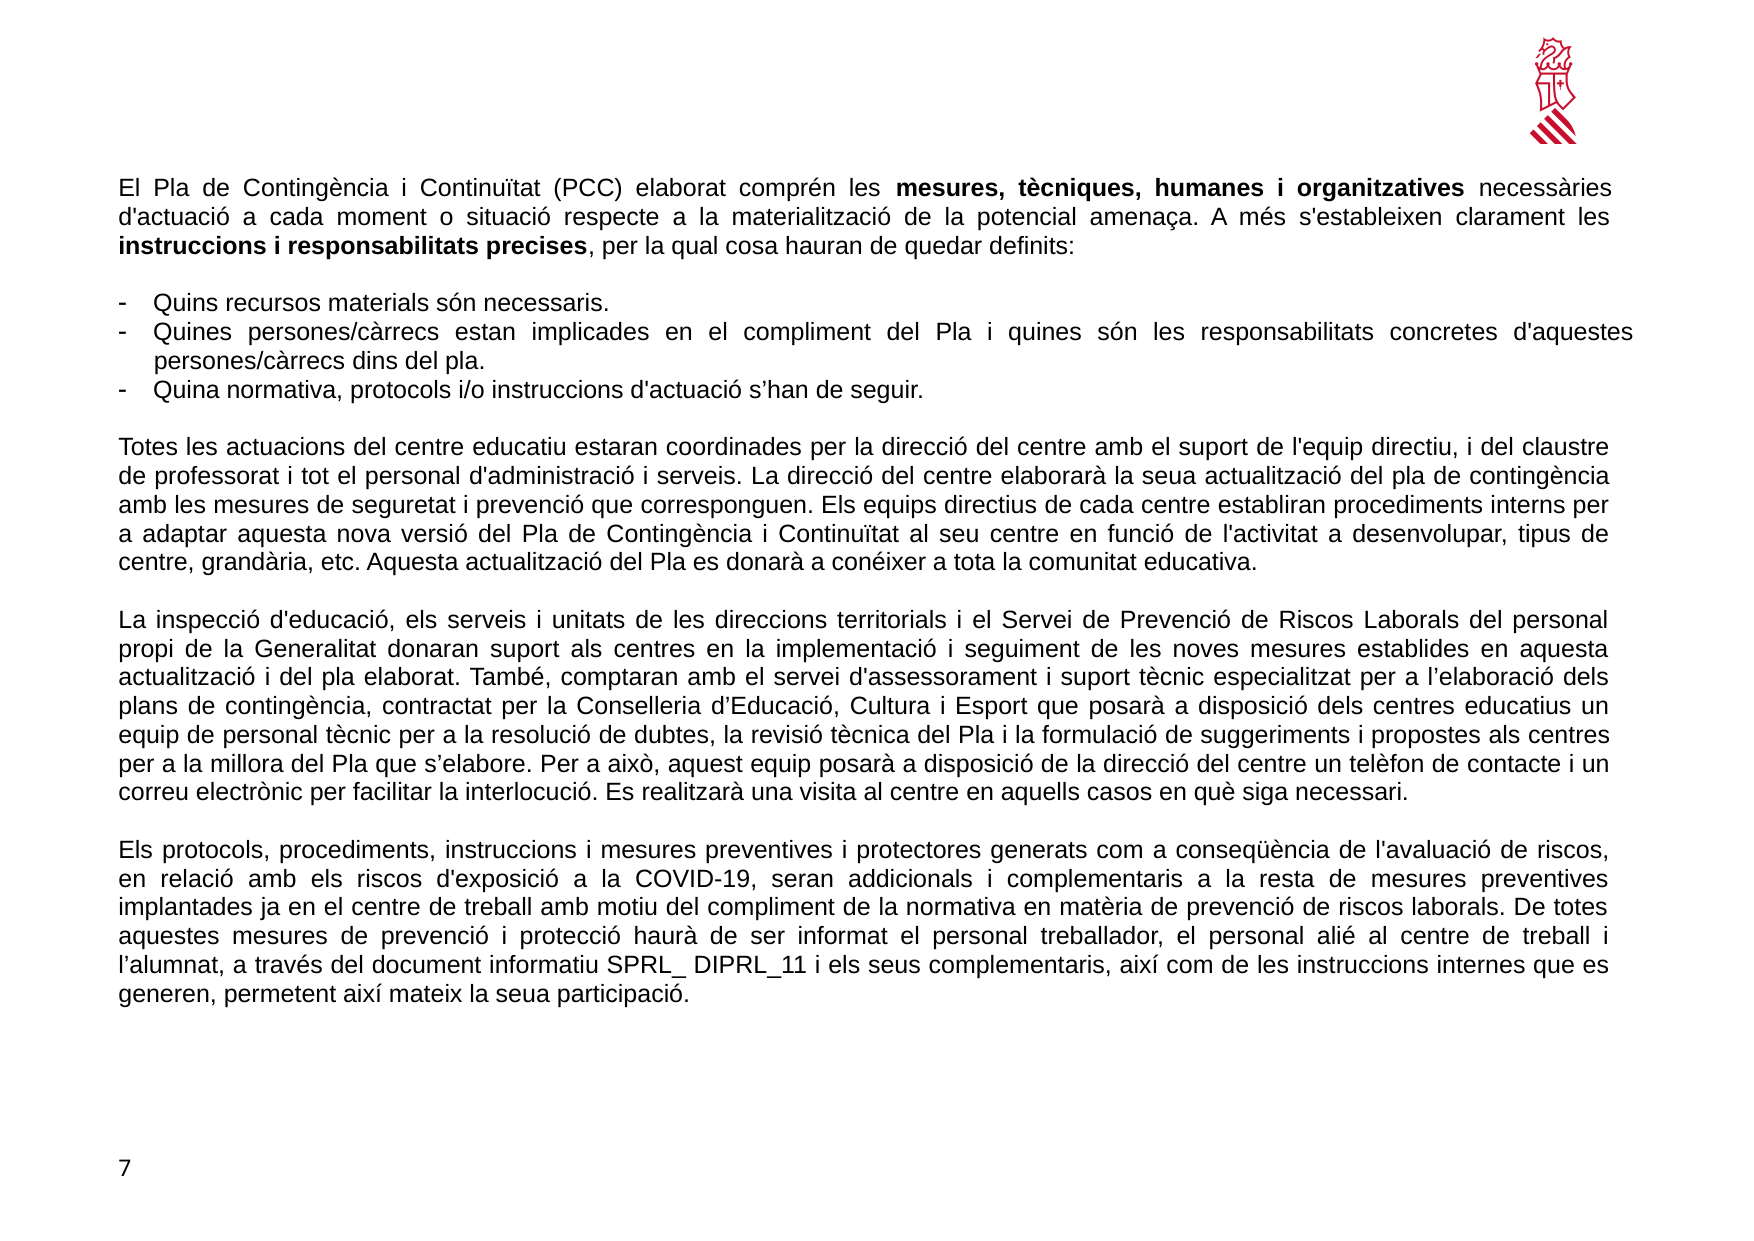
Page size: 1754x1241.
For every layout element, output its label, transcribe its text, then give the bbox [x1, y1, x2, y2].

text El Pla de Contingència i Continuïtat (PCC) elaborat comprén les mesures, tècniques, humanes i organitzatives necessàries d'actuació a cada moment o situació respecte a la materialització de la potencial amenaça. A més s'estableixen clarament les instruccions i responsabilitats precises, per la qual cosa hauran de quedar definits: [118, 173, 1612, 259]
list Quines persones/càrrecs estan implicades en el compliment del Pla i quines són les responsabilitats concretes d'aquestes persones/càrrecs dins del pla. [118, 317, 1636, 375]
list Quina normativa, protocols i/o instruccions d'actuació s’han de seguir. [118, 375, 1612, 404]
text La inspecció d'educació, els serveis i unitats de les direccions territorials i el Servei de Prevenció de Riscos Laborals del personal propi de la Generalitat donaran suport als centres en la implementació i seguiment de les noves mesures establides en aquesta actualització i del pla elaborat. També, comptaran amb el servei d'assessorament i suport tècnic especialitzat per a l’elaboració dels plans de contingència, contractat per la Conselleria d’Educació, Cultura i Esport que posarà a disposició dels centres educatius un equip de personal tècnic per a la resolució de dubtes, la revisió tècnica del Pla i la formulació de suggeriments i propostes als centres per a la millora del Pla que s’elabore. Per a això, aquest equip posarà a disposició de la direcció del centre un telèfon de contacte i un correu electrònic per facilitar la interlocució. Es realitzarà una visita al centre en aquells casos en què siga necessari. [118, 605, 1612, 806]
text Totes les actuacions del centre educatiu estaran coordinades per la direcció del centre amb el suport de l'equip directiu, i del claustre de professorat i tot el personal d'administració i serveis. La direcció del centre elaborarà la seua actualització del pla de contingència amb les mesures de seguretat i prevenció que corresponguen. Els equips directius de cada centre establiran procediments interns per a adaptar aquesta nova versió del Pla de Contingència i Continuïtat al seu centre en funció de l'activitat a desenvolupar, tipus de centre, grandària, etc. Aquesta actualització del Pla es donarà a conéixer a tota la comunitat educativa. [118, 432, 1612, 576]
picture [1529, 37, 1577, 144]
text Els protocols, procediments, instruccions i mesures preventives i protectores generats com a conseqüència de l'avaluació de riscos, en relació amb els riscos d'exposició a la COVID-19, seran addicionals i complementaris a la resta de mesures preventives implantades ja en el centre de treball amb motiu del compliment de la normativa en matèria de prevenció de riscos laborals. De totes aquestes mesures de prevenció i protecció haurà de ser informat el personal treballador, el personal alié al centre de treball i l’alumnat, a través del document informatiu SPRL_ DIPRL_11 i els seus complementaris, així com de les instruccions internes que es generen, permetent així mateix la seua participació. [118, 835, 1612, 1007]
list Quins recursos materials són necessaris. [118, 288, 1636, 317]
